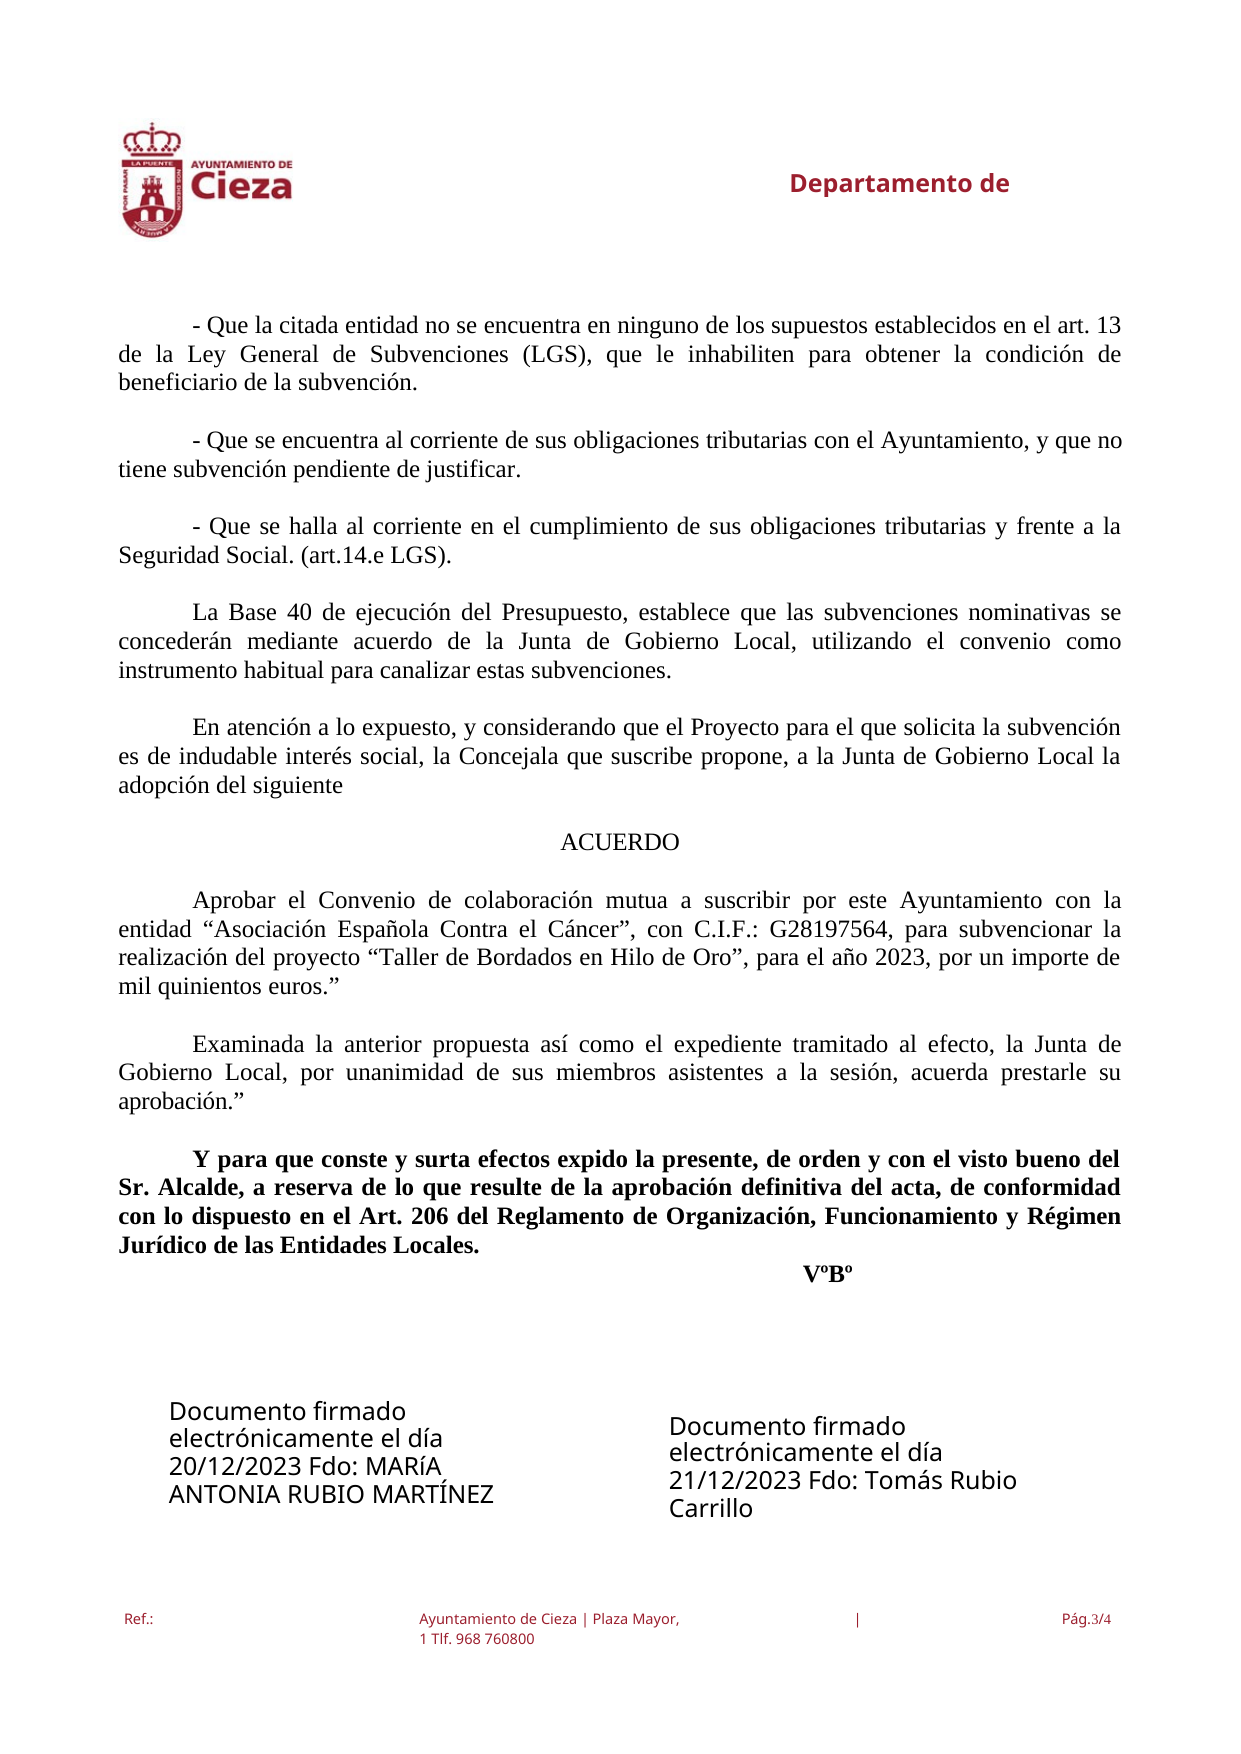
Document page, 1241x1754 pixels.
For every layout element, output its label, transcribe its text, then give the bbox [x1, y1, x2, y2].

list Que la citada entidad no se encuentra en ninguno de los supuestos establecidos en el art. 13 de la Ley General de Subvenciones (LGS), que le inhabiliten para obtener la condición de beneficiario de la subvención. [118, 310, 1122, 396]
text En atención a lo expuesto, y considerando que el Proyecto para el que solicita la subvención es de indudable interés social, la Concejala que suscribe propone, a la Junta de Gobierno Local la adopción del siguiente [118, 712, 1122, 799]
list Que se halla al corriente en el cumplimiento de sus obligaciones tributarias y frente a la Seguridad Social. (art.14.e LGS). [118, 511, 1122, 569]
text ACUERDO [106, 827, 1134, 856]
text VºBº [106, 1259, 853, 1287]
list Que se encuentra al corriente de sus obligaciones tributarias con el Ayuntamiento, y que no tiene subvención pendiente de justificar. [118, 425, 1122, 482]
text Aprobar el Convenio de colaboración mutua a suscribir por este Ayuntamiento con la entidad “Asociación Española Contra el Cáncer”, con C.I.F.: G28197564, para subvencionar la realización del proyecto “Taller de Bordados en Hilo de Oro”, para el año 2023, por un importe de mil quinientos euros.” [118, 885, 1122, 1000]
subtitle Y para que conste y surta efectos expido la presente, de orden y con el visto bueno del Sr. Alcalde, a reserva de lo que resulte de la aprobación definitiva del acta, de conformidad con lo dispuesto en el Art. 206 del Reglamento de Organización, Funcionamiento y Régimen Jurídico de las Entidades Locales. [118, 1144, 1122, 1259]
text Examinada la anterior propuesta así como el expediente tramitado al efecto, la Junta de Gobierno Local, por unanimidad de sus miembros asistentes a la sesión, acuerda prestarle su aprobación.” [118, 1029, 1122, 1115]
text Documento firmado electrónicamente el día 20/12/2023 Fdo: MARíA ANTONIA RUBIO MARTÍNEZ [169, 1398, 560, 1510]
text La Base 40 de ejecución del Presupuesto, establece que las subvenciones nominativas se concederán mediante acuerdo de la Junta de Gobierno Local, utilizando el convenio como instrumento habitual para canalizar estas subvenciones. [118, 597, 1122, 684]
text Documento firmado electrónicamente el día 21/12/2023 Fdo: Tomás Rubio Carrillo [668, 1413, 1060, 1525]
picture [118, 118, 294, 242]
